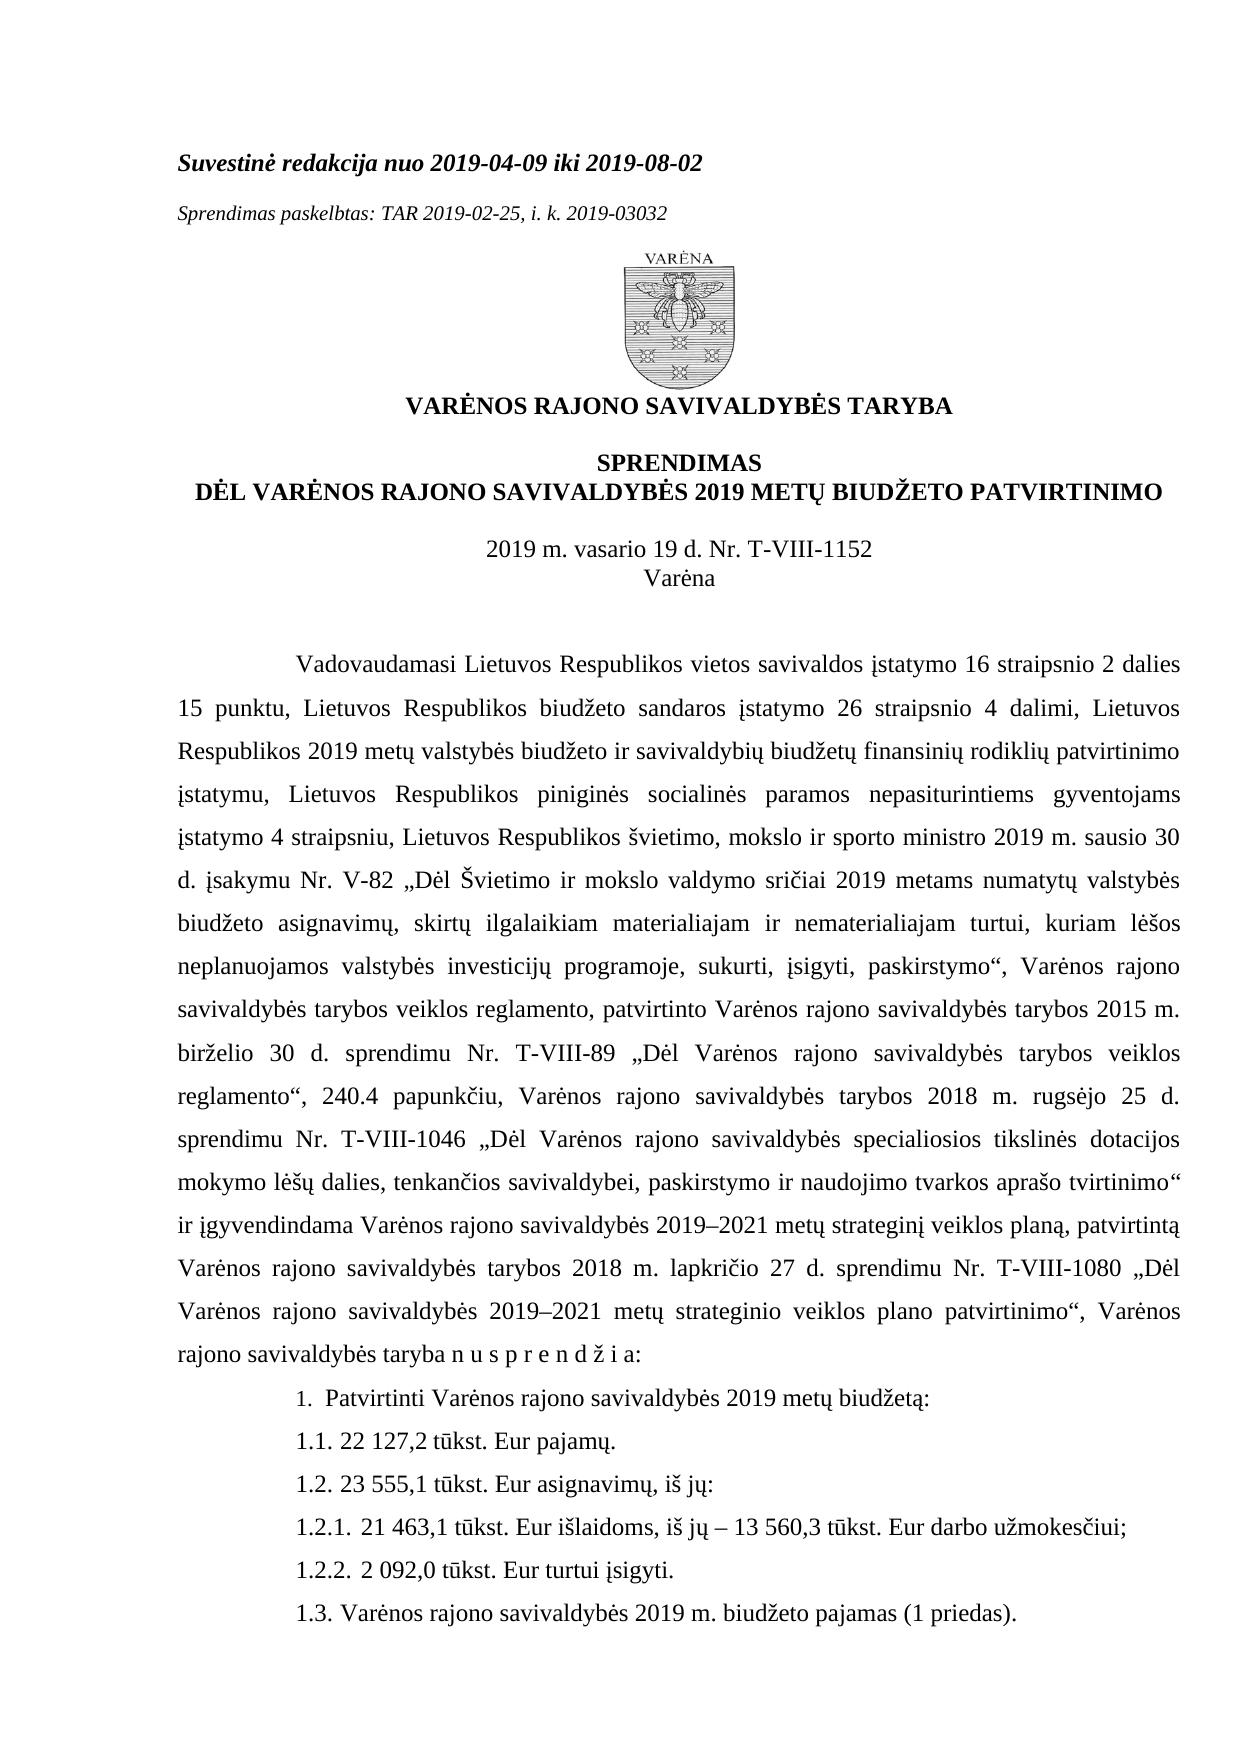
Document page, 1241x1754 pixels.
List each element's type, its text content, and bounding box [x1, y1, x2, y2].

text Vadovaudamasi Lietuvos Respublikos vietos savivaldos įstatymo 16 straipsnio 2 dalies 15 punktu, Lietuvos Respublikos biudžeto sandaros įstatymo 26 straipsnio 4 dalimi, Lietuvos Respublikos 2019 metų valstybės biudžeto ir savivaldybių biudžetų finansinių rodiklių patvirtinimo įstatymu, Lietuvos Respublikos piniginės socialinės paramos nepasiturintiems gyventojams įstatymo 4 straipsniu, Lietuvos Respublikos švietimo, mokslo ir sporto ministro 2019 m. sausio 30 d. įsakymu Nr. V-82 „Dėl Švietimo ir mokslo valdymo sričiai 2019 metams numatytų valstybės biudžeto asignavimų, skirtų ilgalaikiam materialiajam ir nematerialiajam turtui, kuriam lėšos neplanuojamos valstybės investicijų programoje, sukurti, įsigyti, paskirstymo“, Varėnos rajono savivaldybės tarybos veiklos reglamento, patvirtinto Varėnos rajono savivaldybės tarybos 2015 m. birželio 30 d. sprendimu Nr. T-VIII-89 „Dėl Varėnos rajono savivaldybės tarybos veiklos reglamento“, 240.4 papunkčiu, Varėnos rajono savivaldybės tarybos 2018 m. rugsėjo 25 d. sprendimu Nr. T-VIII-1046 „Dėl Varėnos rajono savivaldybės specialiosios tikslinės dotacijos mokymo lėšų dalies, tenkančios savivaldybei, paskirstymo ir naudojimo tvarkos aprašo tvirtinimo“ ir įgyvendindama Varėnos rajono savivaldybės 2019–2021 metų strateginį veiklos planą, patvirtintą Varėnos rajono savivaldybės tarybos 2018 m. lapkričio 27 d. sprendimu Nr. T-VIII-1080 „Dėl Varėnos rajono savivaldybės 2019–2021 metų strateginio veiklos plano patvirtinimo“, Varėnos rajono savivaldybės taryba n u s p r e n d ž i a: [177, 649, 1181, 1368]
text SPRENDIMAS [177, 448, 1181, 477]
text DĖL VARĖNOS RAJONO SAVIVALDYBĖS 2019 METŲ BIUDŽETO PATVIRTINIMO [177, 477, 1181, 506]
text 1.2.1. 21 463,1 tūkst. Eur išlaidoms, iš jų – 13 560,3 tūkst. Eur darbo užmokesčiui; [177, 1512, 1181, 1541]
text Suvestinė redakcija nuo 2019-04-09 iki 2019-08-02 [177, 148, 1181, 176]
text 1.2.2. 2 092,0 tūkst. Eur turtui įsigyti. [177, 1555, 1181, 1584]
text 1. Patvirtinti Varėnos rajono savivaldybės 2019 metų biudžetą: [177, 1383, 1181, 1411]
text 1.2. 23 555,1 tūkst. Eur asignavimų, iš jų: [295, 1469, 1181, 1498]
text 1.1. 22 127,2 tūkst. Eur pajamų. [177, 1426, 1181, 1454]
text Sprendimas paskelbtas: TAR 2019-02-25, i. k. 2019-03032 [177, 201, 1181, 224]
text 1.3. Varėnos rajono savivaldybės 2019 m. biudžeto pajamas (1 priedas). [177, 1598, 1181, 1627]
text 2019 m. vasario 19 d. Nr. T-VIII-1152 [177, 534, 1181, 563]
text VARĖNOS RAJONO SAVIVALDYBĖS TARYBA [177, 391, 1181, 419]
text Varėna [177, 563, 1181, 592]
